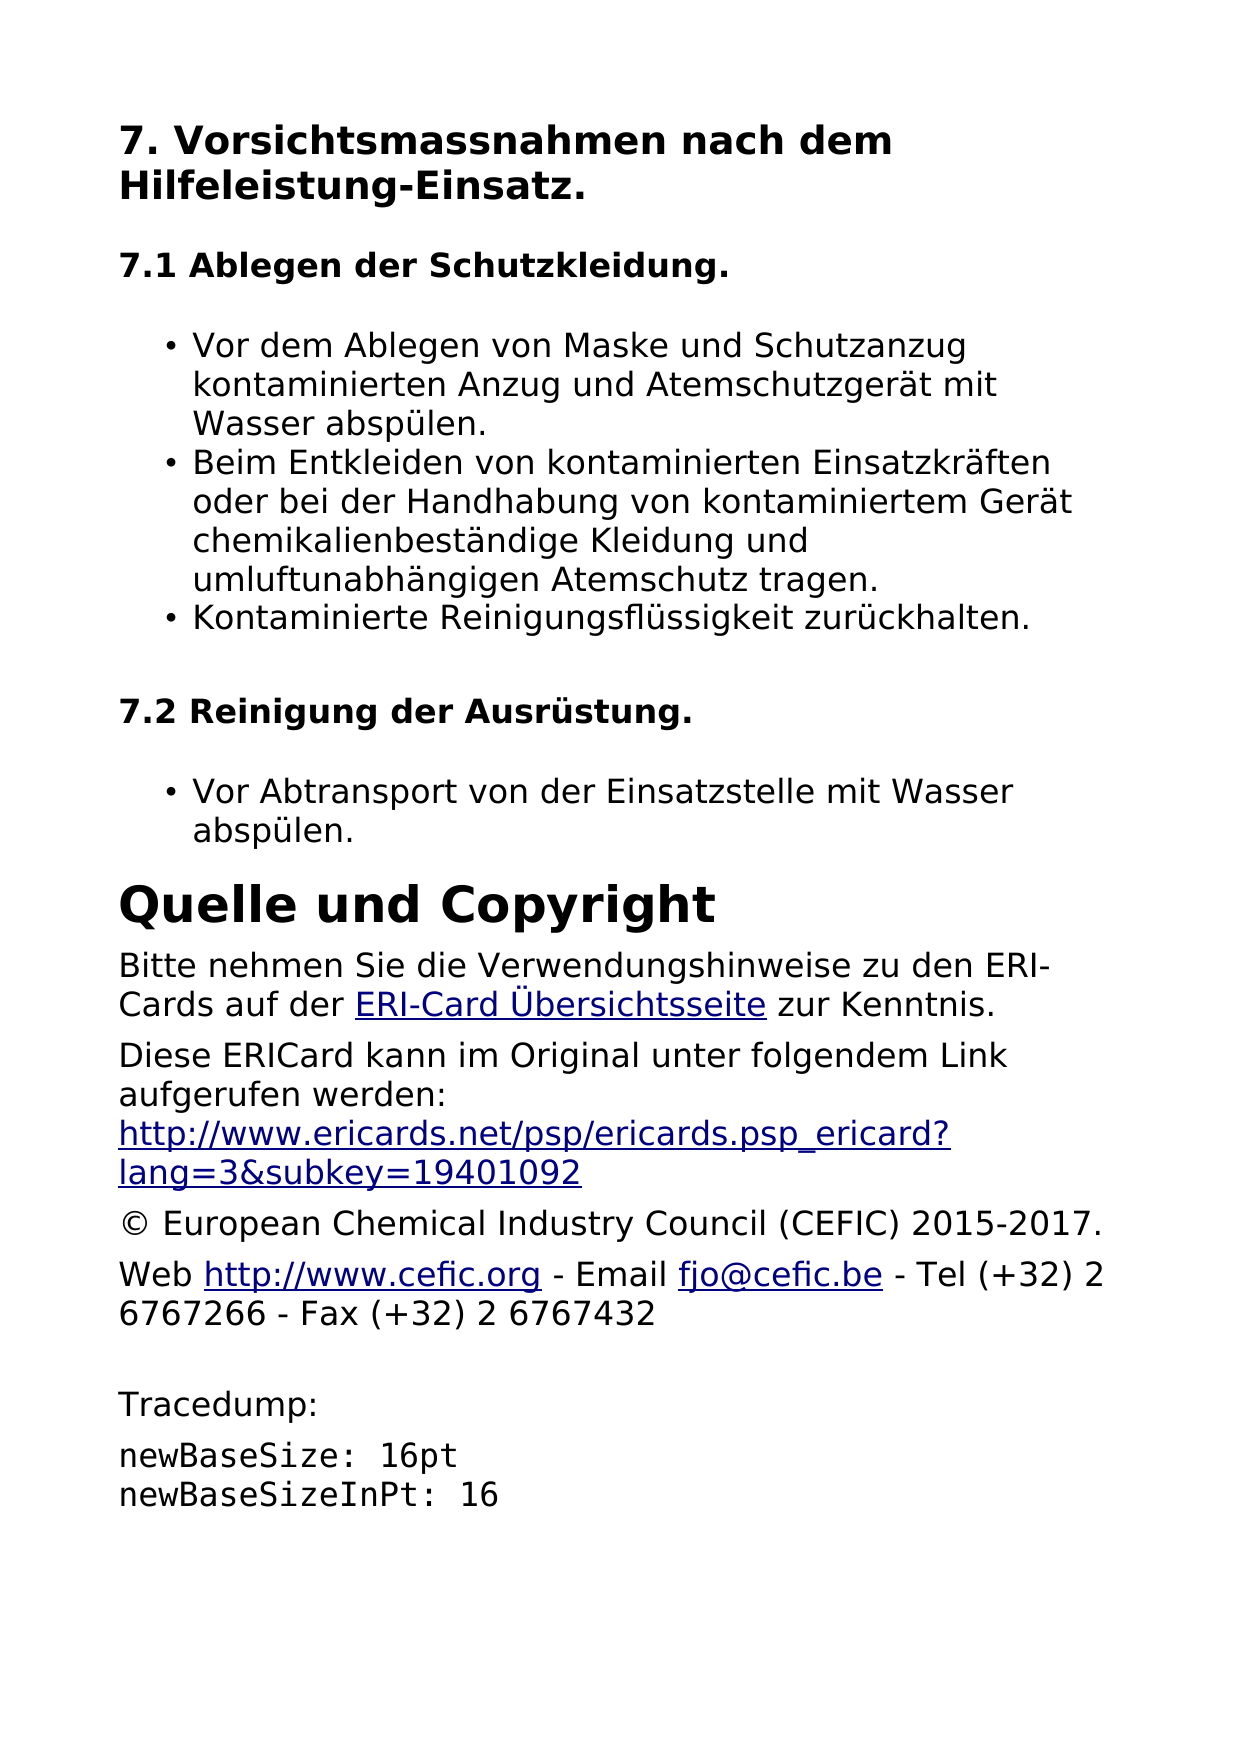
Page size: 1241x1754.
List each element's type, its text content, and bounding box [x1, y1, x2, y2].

subtitle 7.1 Ablegen der Schutzkleidung. [118, 246, 1122, 285]
text Diese ERICard kann im Original unter folgendem Link aufgerufen werden: http://www.ericards.net/psp/ericards.psp_ericard?lang=3&subkey=19401092 [118, 1037, 1122, 1192]
subtitle Quelle und Copyright [118, 876, 1122, 934]
text Web http://www.cefic.org - Email fjo@cefic.be - Tel (+32) 2 6767266 - Fax (+32) 2 6767432 [118, 1256, 1122, 1334]
subtitle 7. Vorsichtsmassnahmen nach dem Hilfeleistung-Einsatz. [118, 118, 1122, 208]
list Kontaminierte Reinigungsflüssigkeit zurückhalten. [177, 599, 1122, 638]
text Tracedump: [118, 1346, 1122, 1424]
list Vor dem Ablegen von Maske und Schutzanzug kontaminierten Anzug und Atemschutzgerät mit Wasser abspülen. [177, 327, 1122, 443]
text © European Chemical Industry Council (CEFIC) 2015-2017. [118, 1204, 1122, 1243]
subtitle 7.2 Reinigung der Ausrüstung. [118, 692, 1122, 731]
list Vor Abtransport von der Einsatzstelle mit Wasser abspülen. [177, 773, 1122, 851]
text Bitte nehmen Sie die Verwendungshinweise zu den ERI-Cards auf der ERI-Card Übersichtsseite zur Kenntnis. [118, 946, 1122, 1024]
list Beim Entkleiden von kontaminierten Einsatzkräften oder bei der Handhabung von kontaminiertem Gerät chemikalienbeständige Kleidung und umluftunabhängigen Atemschutz tragen. [177, 443, 1122, 599]
text newBaseSize: 16pt newBaseSizeInPt: 16 [118, 1436, 1122, 1514]
